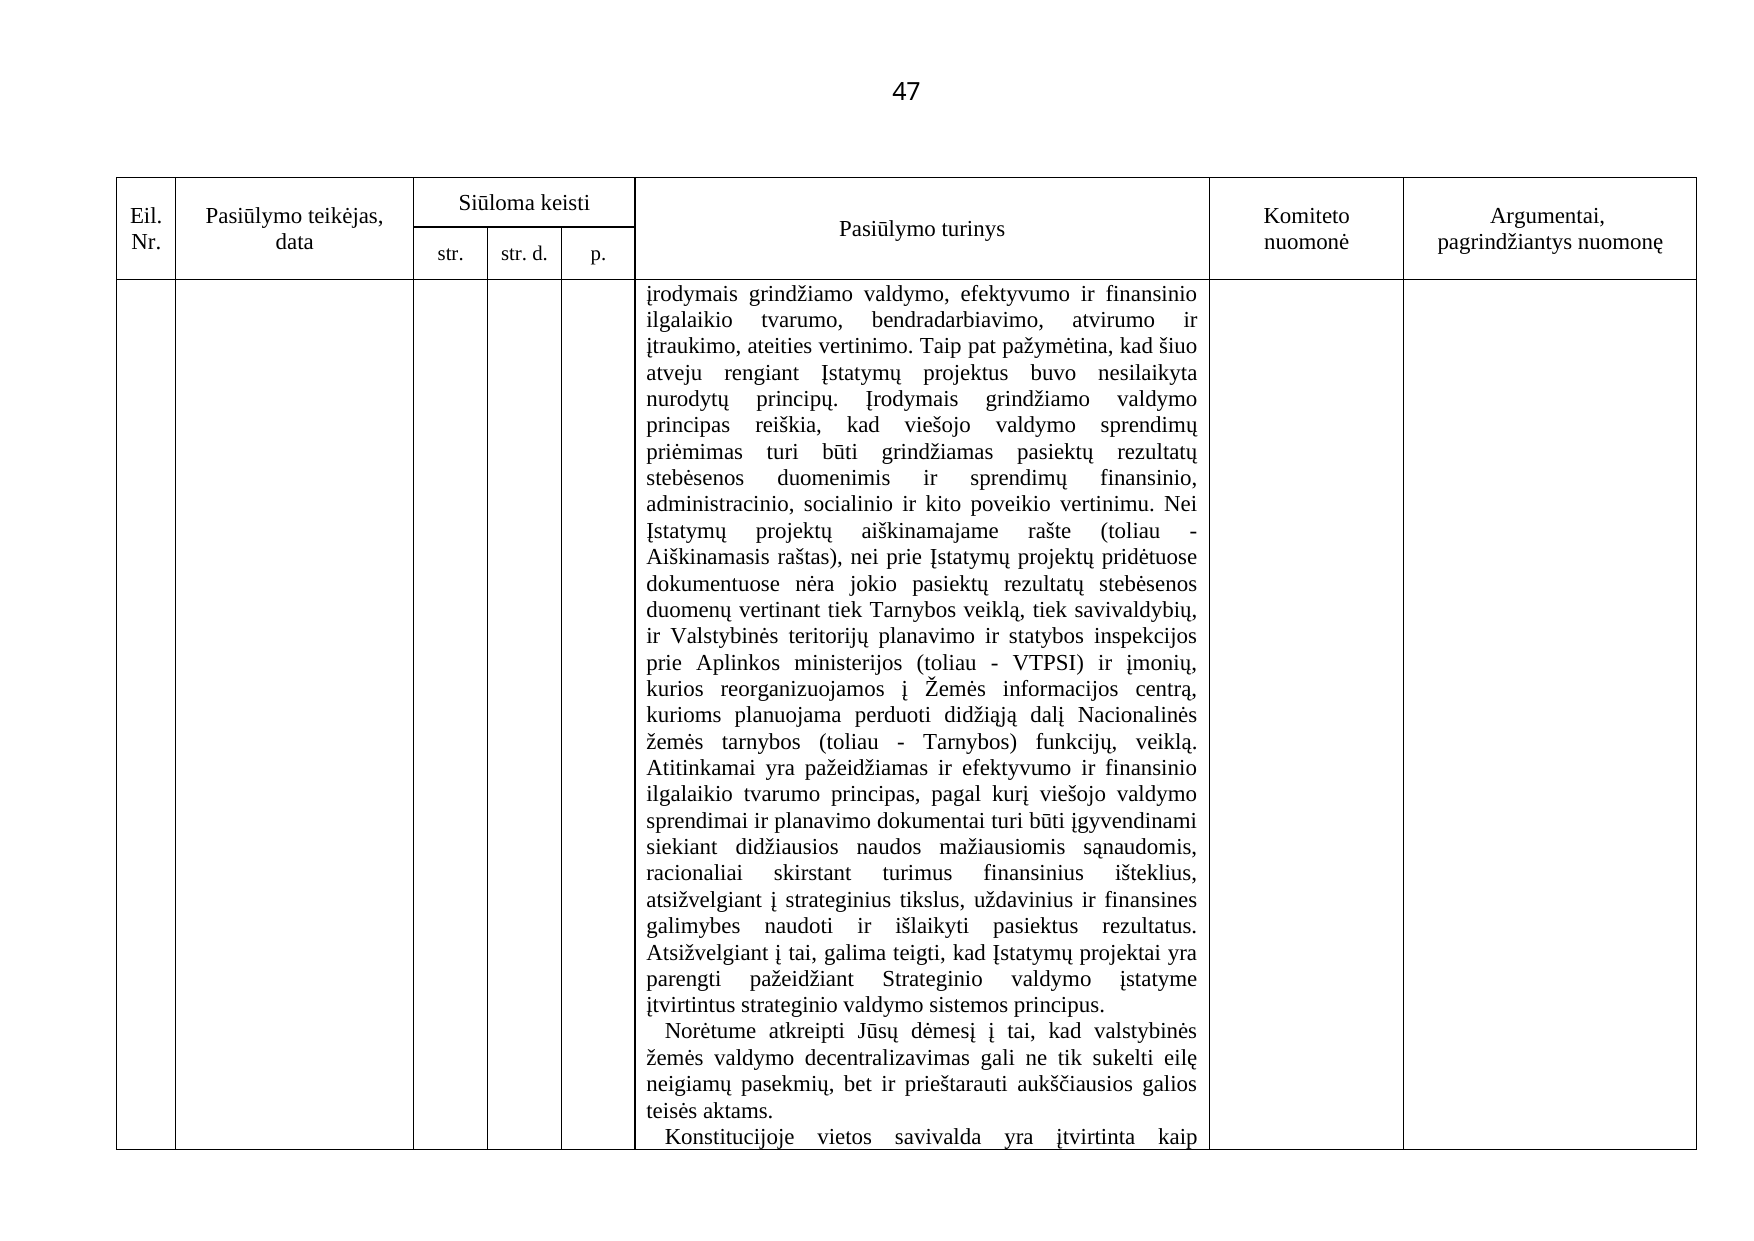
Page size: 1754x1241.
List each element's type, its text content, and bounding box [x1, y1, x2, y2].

table_header Eil. Nr. [117, 178, 175, 279]
table_cell [1210, 280, 1403, 1149]
table_header Pasiūlymo teikėjas, data [176, 178, 413, 279]
table_cell [176, 280, 413, 1149]
table_cell str. d. [488, 228, 561, 279]
table_header Pasiūlymo turinys [636, 178, 1209, 279]
table_cell [488, 280, 561, 1149]
table_header Komiteto nuomonė [1210, 178, 1403, 279]
table_cell [1404, 280, 1696, 1149]
table_cell įrodymais grindžiamo valdymo, efektyvumo ir finansinio ilgalaikio tvarumo, bendradarbiavimo, atvirumo ir įtraukimo, ateities vertinimo. Taip pat pažymėtina, kad šiuo atveju rengiant Įstatymų projektus buvo nesilaikyta nurodytų principų. Įrodymais grindžiamo valdymo principas reiškia, kad viešojo valdymo sprendimų priėmimas turi būti grindžiamas pasiektų rezultatų stebėsenos duomenimis ir sprendimų finansinio, administracinio, socialinio ir kito poveikio vertinimu. Nei Įstatymų projektų aiškinamajame rašte (toliau - Aiškinamasis raštas), nei prie Įstatymų projektų pridėtuose dokumentuose nėra jokio pasiektų rezultatų stebėsenos duomenų vertinant tiek Tarnybos veiklą, tiek savivaldybių, ir Valstybinės teritorijų planavimo ir statybos inspekcijos prie Aplinkos ministerijos (toliau - VTPSI) ir įmonių, kurios reorganizuojamos į Žemės informacijos centrą, kurioms planuojama perduoti didžiąją dalį Nacionalinės žemės tarnybos (toliau - Tarnybos) funkcijų, veiklą. Atitinkamai yra pažeidžiamas ir efektyvumo ir finansinio ilgalaikio tvarumo principas, pagal kurį viešojo valdymo sprendimai ir planavimo dokumentai turi būti įgyvendinami siekiant didžiausios naudos mažiausiomis sąnaudomis, racionaliai skirstant turimus finansinius išteklius, atsižvelgiant į strateginius tikslus, uždavinius ir finansines galimybes naudoti ir išlaikyti pasiektus rezultatus. Atsižvelgiant į tai, galima teigti, kad Įstatymų projektai yra parengti pažeidžiant Strateginio valdymo įstatyme įtvirtintus strateginio valdymo sistemos principus. Norėtume atkreipti Jūsų dėmesį į tai, kad valstybinės žemės valdymo decentralizavimas gali ne tik sukelti eilę neigiamų pasekmių, bet ir prieštarauti aukščiausios galios teisės aktams. Konstitucijoje vietos savivalda yra įtvirtinta kaip [636, 280, 1209, 1149]
table_header Argumentai, pagrindžiantys nuomonę [1404, 178, 1696, 279]
table_cell [414, 280, 487, 1149]
table_cell [117, 280, 175, 1149]
table_cell str. [414, 228, 487, 279]
table_cell p. [562, 228, 634, 279]
table_header Siūloma keisti [414, 178, 634, 226]
table_cell [562, 280, 634, 1149]
